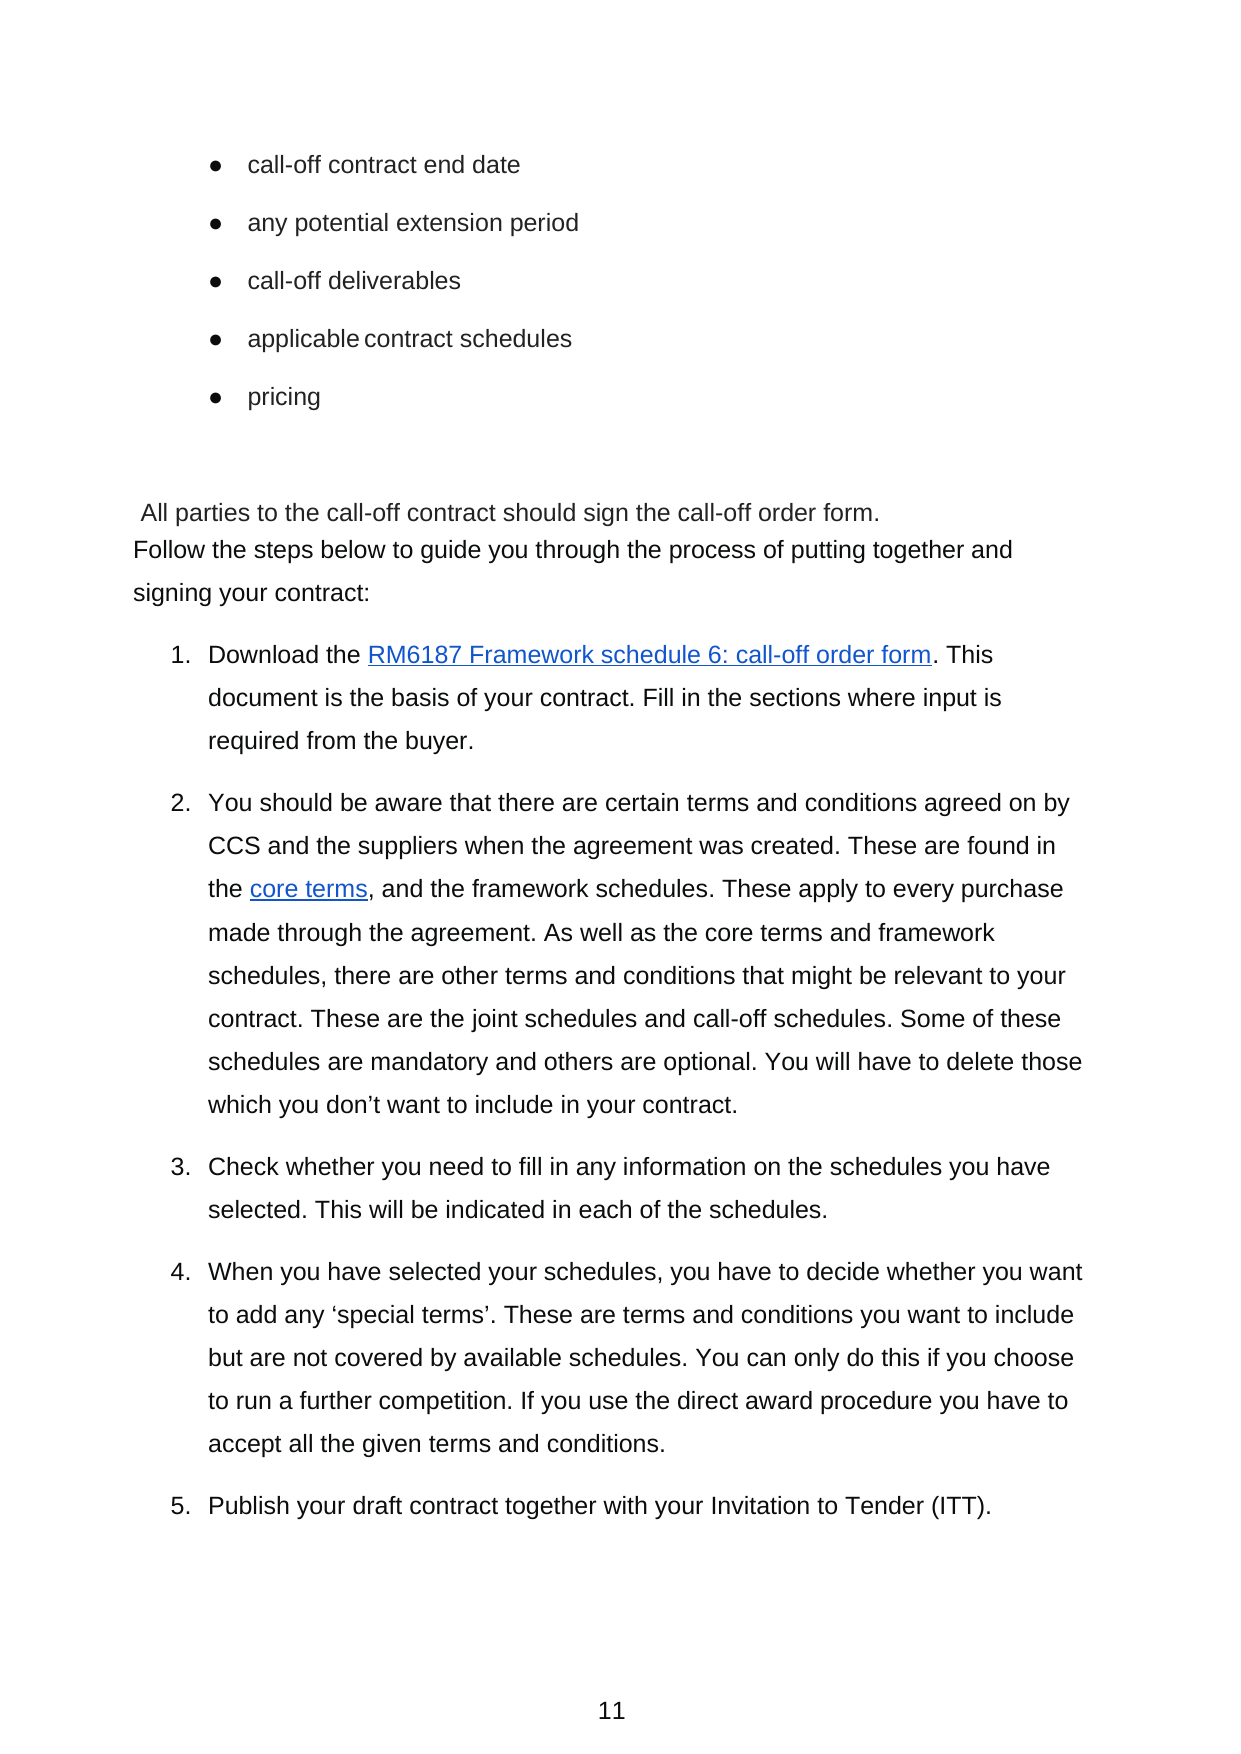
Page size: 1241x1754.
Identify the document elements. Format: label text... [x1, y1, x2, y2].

text Follow the steps below to guide you through the process of putting together and signing your contract: [133, 535, 1090, 607]
text ● pricing [208, 382, 1090, 411]
text ● call-off contract end date [208, 150, 1090, 179]
list Download the RM6187 Framework schedule 6: call-off order form. This document is the basis of your contract. Fill in the sections where input is required from the buyer. [170, 640, 1090, 755]
subtitle All parties to the call-off contract should sign the call-off order form. [133, 498, 1090, 527]
list Publish your draft contract together with your Invitation to Tender (ITT). [170, 1491, 1090, 1520]
list You should be aware that there are certain terms and conditions agreed on by CCS and the suppliers when the agreement was created. These are found in the core terms, and the framework schedules. These apply to every purchase made through the agreement. As well as the core terms and framework schedules, there are other terms and conditions that might be relevant to your contract. These are the joint schedules and call-off schedules. Some of these schedules are mandatory and others are optional. You will have to delete those which you don’t want to include in your contract. [170, 788, 1090, 1119]
text ● call-off deliverables [208, 266, 1090, 295]
list When you have selected your schedules, you have to decide whether you want to add any ‘special terms’. These are terms and conditions you want to include but are not covered by available schedules. You can only do this if you choose to run a further competition. If you use the direct award procedure you have to accept all the given terms and conditions. [170, 1257, 1090, 1458]
list Check whether you need to fill in any information on the schedules you have selected. This will be indicated in each of the schedules. [170, 1152, 1090, 1224]
text ● applicable contract schedules [208, 324, 1090, 353]
text ● any potential extension period [208, 208, 1090, 237]
